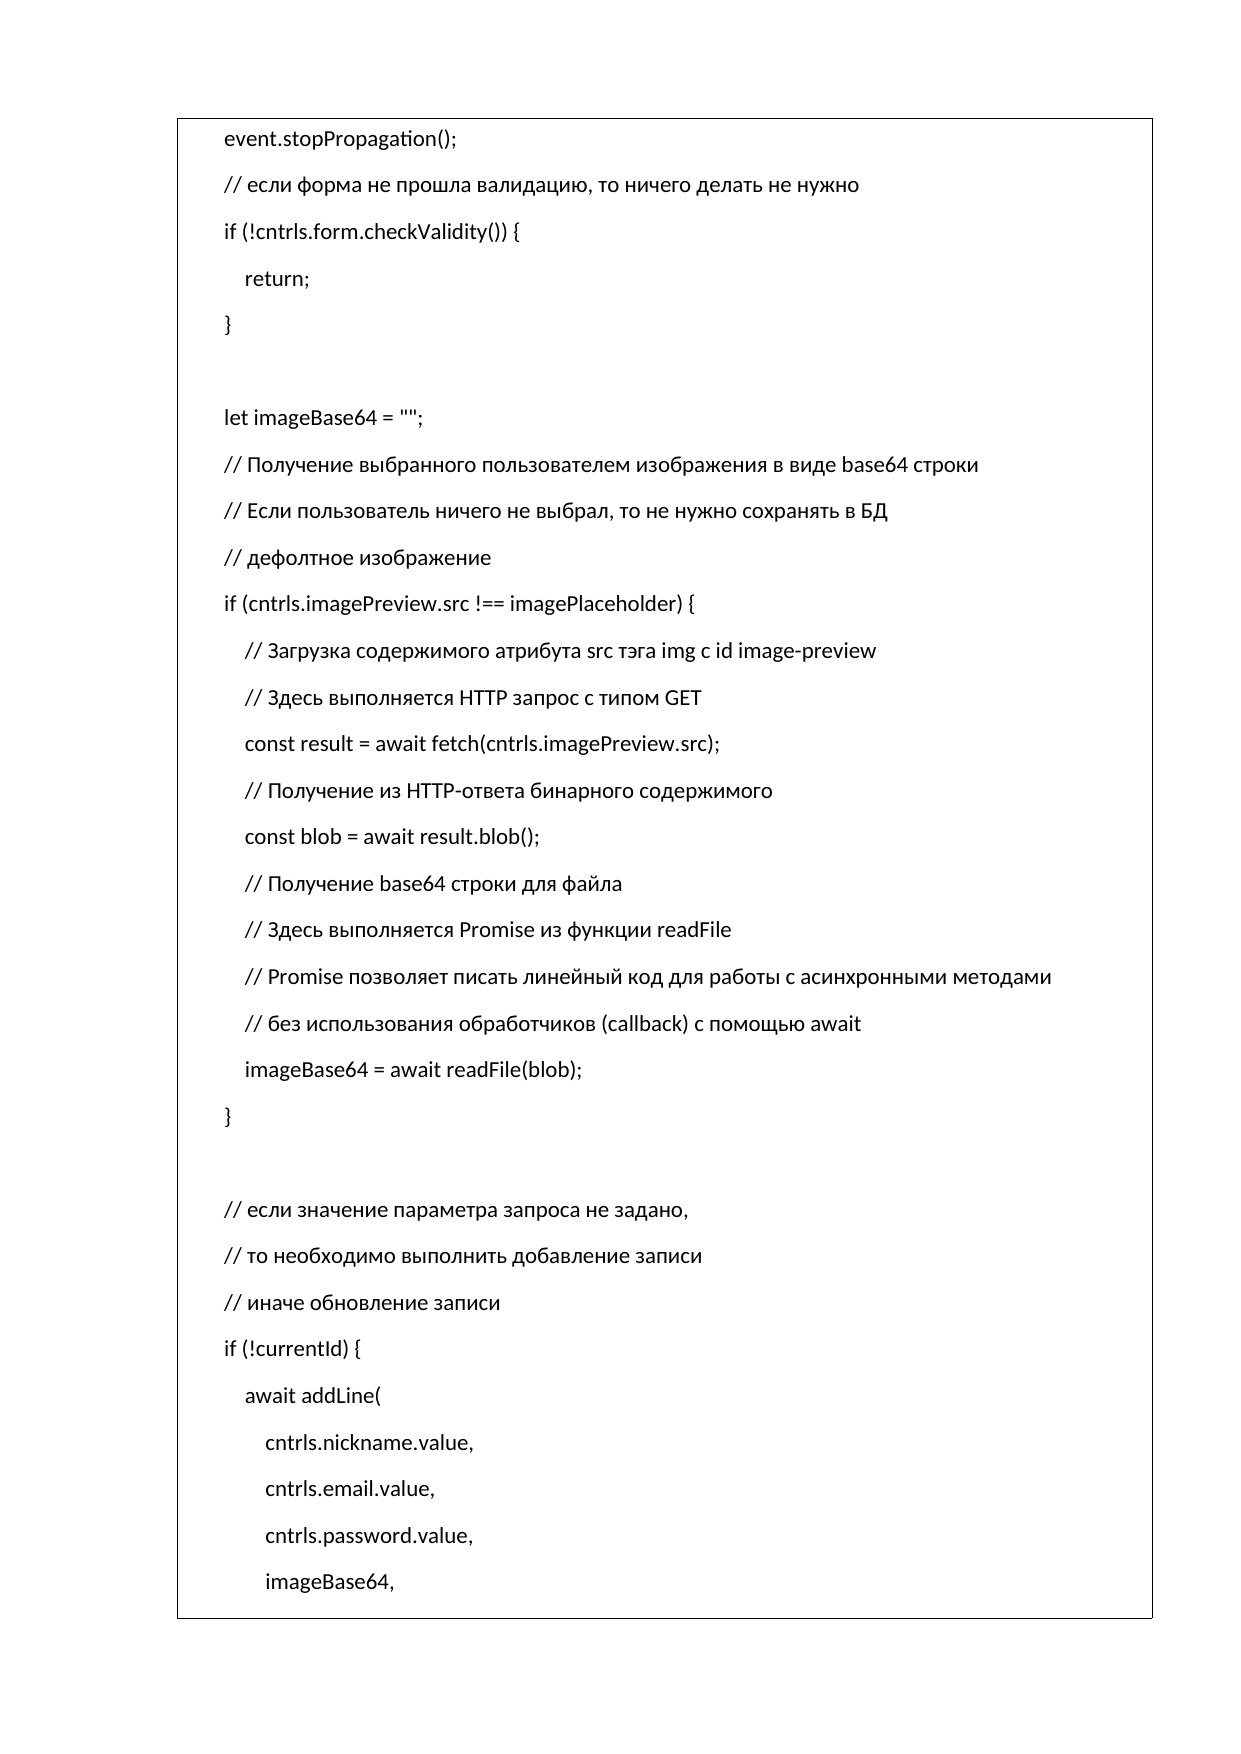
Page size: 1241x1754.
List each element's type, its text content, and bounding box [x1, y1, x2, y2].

table_header event.stopPropagation(); // если форма не прошла валидацию, то ничего делать не нужно if (!cntrls.form.checkValidity()) { return; } let imageBase64 = ""; // Получение выбранного пользователем изображения в виде base64 строки // Если пользователь ничего не выбрал, то не нужно сохранять в БД // дефолтное изображение if (cntrls.imagePreview.src !== imagePlaceholder) { // Загрузка содержимого атрибута src тэга img с id image-preview // Здесь выполняется HTTP запрос с типом GET const result = await fetch(cntrls.imagePreview.src); // Получение из HTTP-ответа бинарного содержимого const blob = await result.blob(); // Получение base64 строки для файла // Здесь выполняется Promise из функции readFile // Promise позволяет писать линейный код для работы с асинхронными методами // без использования обработчиков (callback) с помощью await imageBase64 = await readFile(blob); } // если значение параметра запроса не задано, // то необходимо выполнить добавление записи // иначе обновление записи if (!currentId) { await addLine( cntrls.nickname.value, cntrls.email.value, cntrls.password.value, imageBase64, [178, 119, 1152, 1618]
